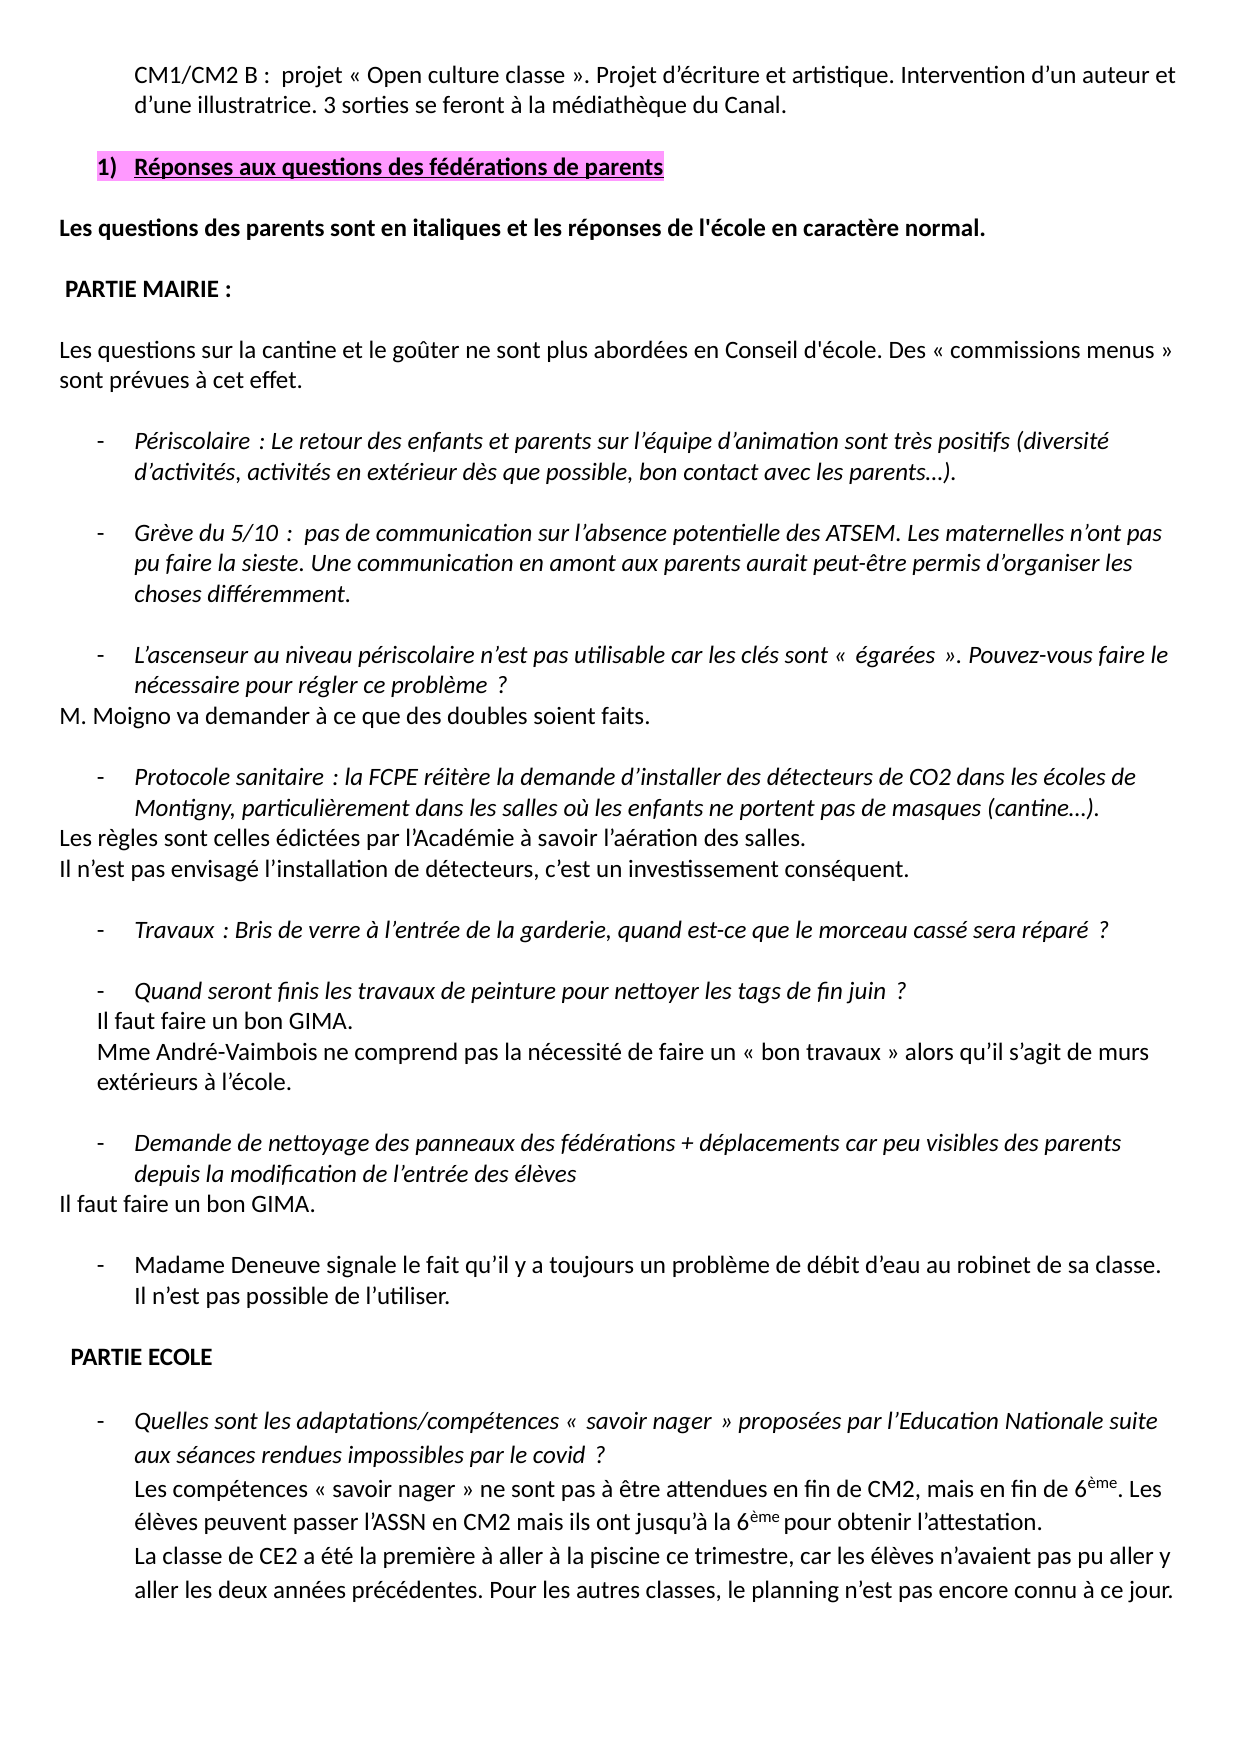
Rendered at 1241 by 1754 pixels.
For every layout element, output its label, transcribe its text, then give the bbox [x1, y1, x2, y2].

list Grève du 5/10 : pas de communication sur l’absence potentielle des ATSEM. Les maternelles n’ont pas pu faire la sieste. Une communication en amont aux parents aurait peut-être permis d’organiser les choses différemment. [97, 517, 1181, 608]
text PARTIE MAIRIE : [59, 273, 1181, 303]
list Demande de nettoyage des panneaux des fédérations + déplacements car peu visibles des parents depuis la modification de l’entrée des élèves [97, 1127, 1181, 1188]
list Quelles sont les adaptations/compétences « savoir nager » proposées par l’Education Nationale suite aux séances rendues impossibles par le covid ? [97, 1402, 1181, 1469]
list L’ascenseur au niveau périscolaire n’est pas utilisable car les clés sont « égarées ». Pouvez-vous faire le nécessaire pour régler ce problème ? [97, 639, 1181, 700]
list Madame Deneuve signale le fait qu’il y a toujours un problème de débit d’eau au robinet de sa classe. [97, 1249, 1181, 1280]
list Les compétences « savoir nager » ne sont pas à être attendues en fin de CM2, mais en fin de 6ème. Les élèves peuvent passer l’ASSN en CM2 mais ils ont jusqu’à la 6ème pour obtenir l’attestation. [134, 1469, 1181, 1537]
list Périscolaire : Le retour des enfants et parents sur l’équipe d’animation sont très positifs (diversité d’activités, activités en extérieur dès que possible, bon contact avec les parents…). [97, 425, 1181, 486]
list Protocole sanitaire : la FCPE réitère la demande d’installer des détecteurs de CO2 dans les écoles de Montigny, particulièrement dans les salles où les enfants ne portent pas de masques (cantine…). [97, 761, 1181, 822]
text Il faut faire un bon GIMA. [59, 1188, 1181, 1219]
text Les questions sur la cantine et le goûter ne sont plus abordées en Conseil d'école. Des « commissions menus » sont prévues à cet effet. [59, 334, 1181, 395]
text Les règles sont celles édictées par l’Académie à savoir l’aération des salles. [59, 822, 1181, 853]
text Il faut faire un bon GIMA. [97, 1005, 1181, 1036]
text Mme André-Vaimbois ne comprend pas la nécessité de faire un « bon travaux » alors qu’il s’agit de murs extérieurs à l’école. [97, 1036, 1181, 1097]
text Il n’est pas envisagé l’installation de détecteurs, c’est un investissement conséquent. [59, 853, 1181, 883]
text CM1/CM2 B : projet « Open culture classe ». Projet d’écriture et artistique. Intervention d’un auteur et d’une illustratrice. 3 sorties se feront à la médiathèque du Canal. [134, 59, 1181, 120]
text Les questions des parents sont en italiques et les réponses de l'école en caractère normal. [59, 212, 1181, 242]
text M. Moigno va demander à ce que des doubles soient faits. [59, 700, 1181, 731]
list La classe de CE2 a été la première à aller à la piscine ce trimestre, car les élèves n’avaient pas pu aller y aller les deux années précédentes. Pour les autres classes, le planning n’est pas encore connu à ce jour. [134, 1537, 1181, 1604]
list Quand seront finis les travaux de peinture pour nettoyer les tags de fin juin ? [97, 975, 1181, 1005]
text PARTIE ECOLE [59, 1341, 1181, 1372]
text Il n’est pas possible de l’utiliser. [134, 1280, 1181, 1311]
list Réponses aux questions des fédérations de parents [97, 151, 1181, 181]
list Travaux : Bris de verre à l’entrée de la garderie, quand est-ce que le morceau cassé sera réparé ? [97, 914, 1181, 944]
